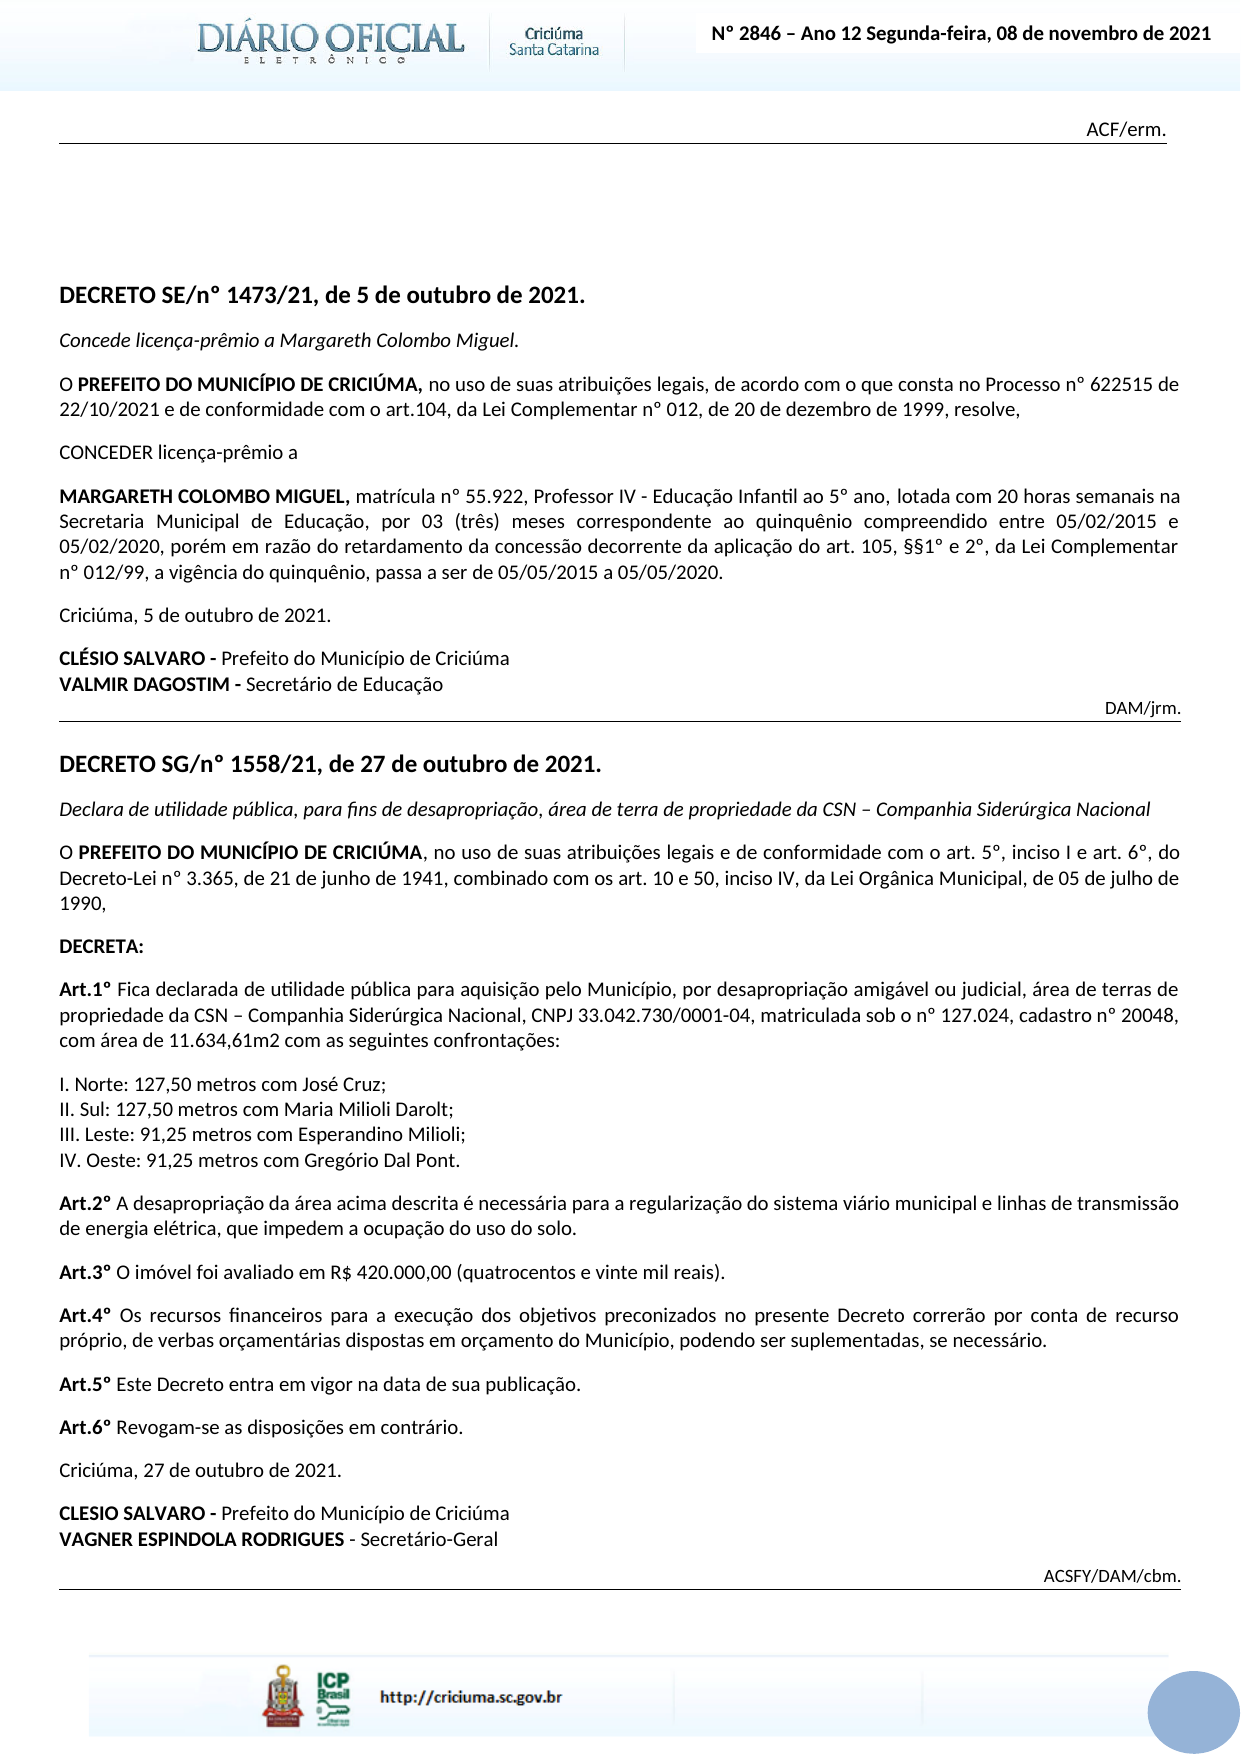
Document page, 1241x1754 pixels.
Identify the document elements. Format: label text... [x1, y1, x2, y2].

list VAGNER ESPINDOLA RODRIGUES - Secretário-Geral [59, 1526, 1240, 1551]
text III. Leste: 91,25 metros com Esperandino Milioli; [59, 1122, 1181, 1147]
text DECRETO SE/nº 1473/21, de 5 de outubro de 2021. [59, 279, 1181, 310]
text Declara de utilidade pública, para fins de desapropriação, área de terra de propriedade da CSN – Companhia Siderúrgica Nacional [59, 796, 1181, 822]
text CLÉSIO SALVARO - Prefeito do Município de Criciúma [59, 646, 1240, 671]
text II. Sul: 127,50 metros com Maria Milioli Darolt; [59, 1096, 1181, 1122]
text ACSFY/DAM/cbm. [59, 1564, 1181, 1589]
text Art.6º Revogam-se as disposições em contrário. [59, 1414, 1181, 1439]
text Criciúma, 27 de outubro de 2021. [59, 1457, 1181, 1483]
text DECRETA: [59, 933, 1181, 959]
text DECRETO SG/nº 1558/21, de 27 de outubro de 2021. [59, 748, 1183, 778]
text Art.4º Os recursos financeiros para a execução dos objetivos preconizados no presente Decreto correrão por conta de recurso próprio, de verbas orçamentárias dispostas em orçamento do Município, podendo ser suplementadas, se necessário. [59, 1302, 1181, 1353]
text MARGARETH COLOMBO MIGUEL, matrícula nº 55.922, Professor IV - Educação Infantil ao 5º ano, lotada com 20 horas semanais na Secretaria Municipal de Educação, por 03 (três) meses correspondente ao quinquênio compreendido entre 05/02/2015 e 05/02/2020, porém em razão do retardamento da concessão decorrente da aplicação do art. 105, §§1º e 2º, da Lei Complementar nº 012/99, a vigência do quinquênio, passa a ser de 05/05/2015 a 05/05/2020. [59, 483, 1181, 584]
text CLESIO SALVARO - Prefeito do Município de Criciúma [59, 1500, 1240, 1526]
text Criciúma, 5 de outubro de 2021. [59, 602, 1181, 628]
text O PREFEITO DO MUNICÍPIO DE CRICIÚMA, no uso de suas atribuições legais e de conformidade com o art. 5º, inciso I e art. 6º, do Decreto-Lei nº 3.365, de 21 de junho de 1941, combinado com os art. 10 e 50, inciso IV, da Lei Orgânica Municipal, de 05 de julho de 1990, [59, 839, 1181, 916]
text Art.5º Este Decreto entra em vigor na data de sua publicação. [59, 1371, 1181, 1396]
text DAM/jrm. [59, 696, 1181, 721]
text ACF/erm. [59, 116, 1167, 143]
text I. Norte: 127,50 metros com José Cruz; [59, 1071, 1181, 1096]
text Art.2º A desapropriação da área acima descrita é necessária para a regularização do sistema viário municipal e linhas de transmissão de energia elétrica, que impedem a ocupação do uso do solo. [59, 1190, 1181, 1241]
text VALMIR DAGOSTIM - Secretário de Educação [59, 671, 1240, 696]
text Concede licença-prêmio a Margareth Colombo Miguel. [59, 328, 1181, 353]
text Art.1º Fica declarada de utilidade pública para aquisição pelo Município, por desapropriação amigável ou judicial, área de terras de propriedade da CSN – Companhia Siderúrgica Nacional, CNPJ 33.042.730/0001-04, matriculada sob o nº 127.024, cadastro nº 20048, com área de 11.634,61m2 com as seguintes confrontações: [59, 977, 1181, 1053]
text CONCEDER licença-prêmio a [59, 439, 1181, 465]
text Art.3º O imóvel foi avaliado em R$ 420.000,00 (quatrocentos e vinte mil reais). [59, 1259, 1181, 1284]
text IV. Oeste: 91,25 metros com Gregório Dal Pont. [59, 1147, 1181, 1172]
text O PREFEITO DO MUNICÍPIO DE CRICIÚMA, no uso de suas atribuições legais, de acordo com o que consta no Processo nº 622515 de 22/10/2021 e de conformidade com o art.104, da Lei Complementar nº 012, de 20 de dezembro de 1999, resolve, [59, 371, 1181, 422]
